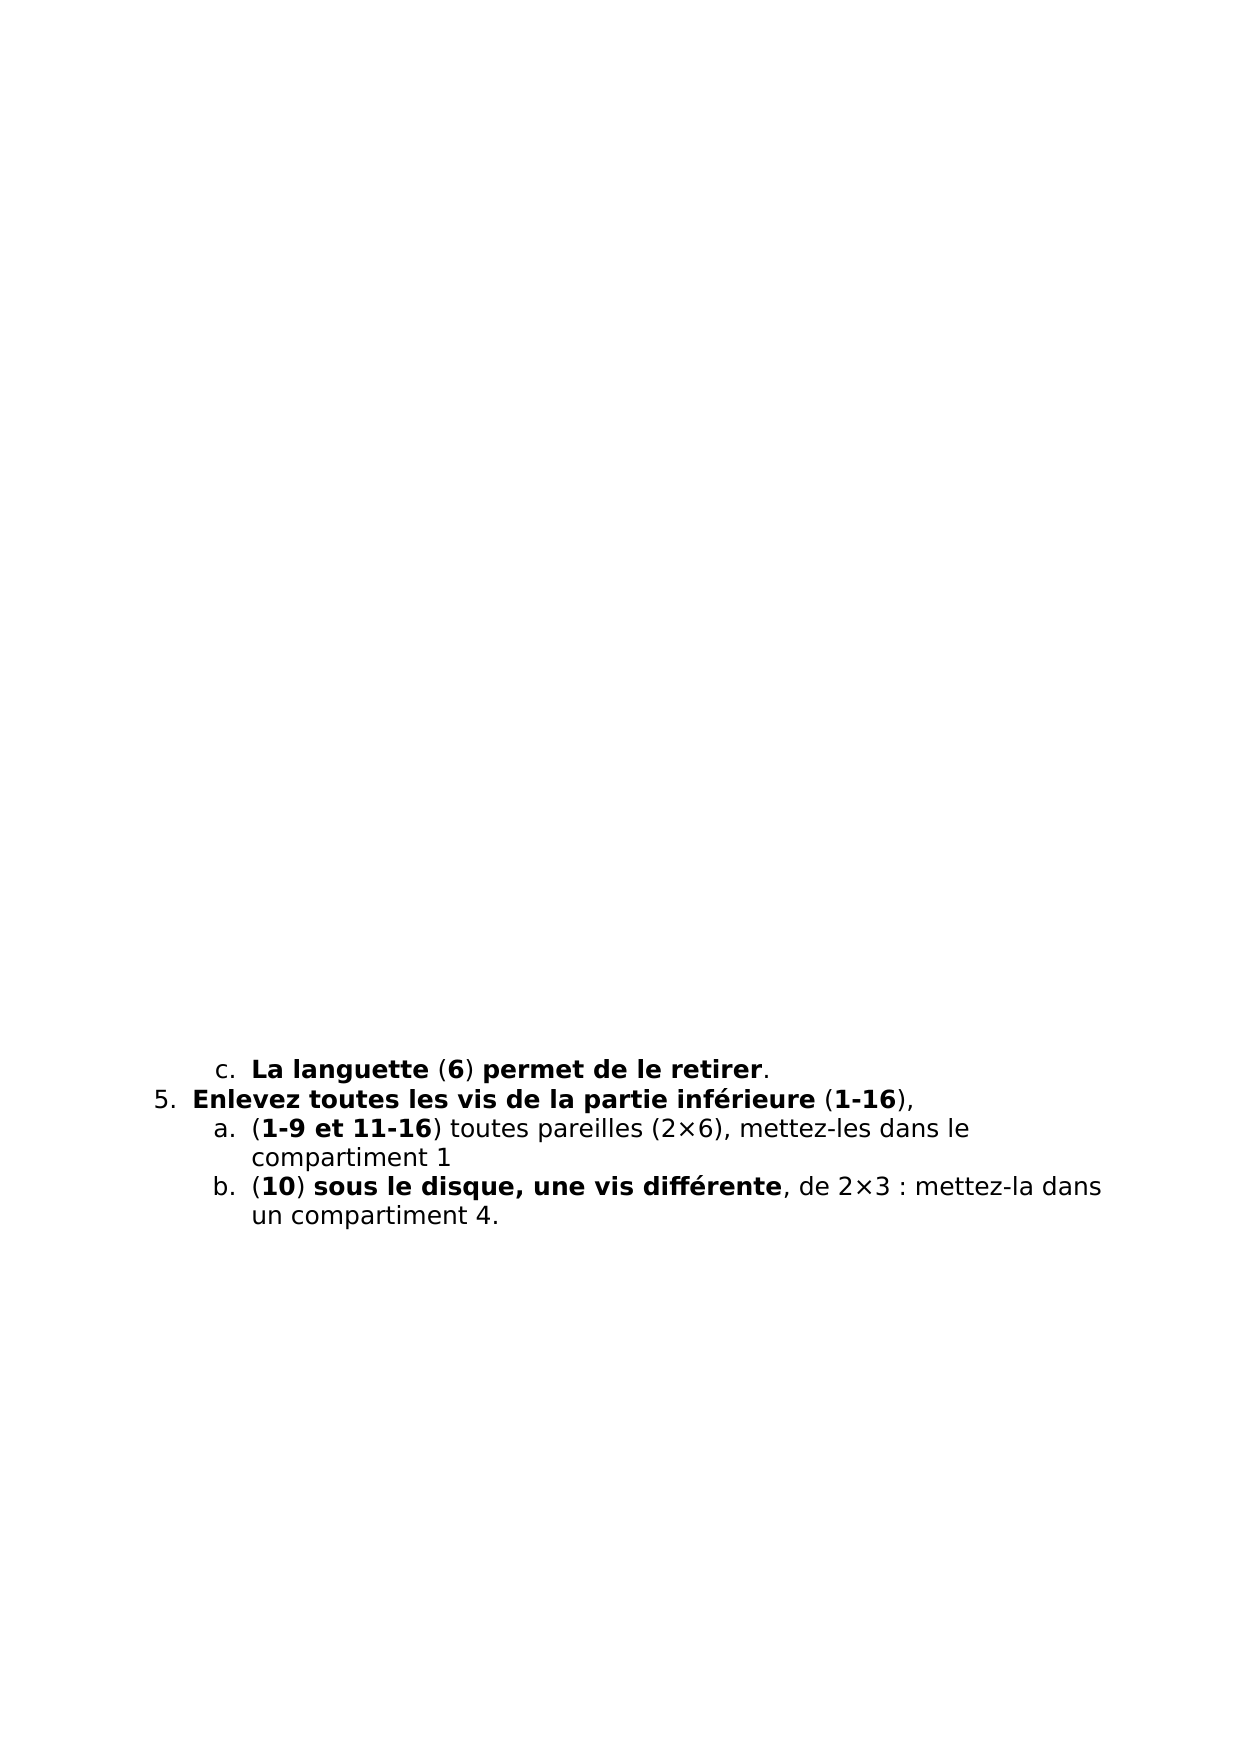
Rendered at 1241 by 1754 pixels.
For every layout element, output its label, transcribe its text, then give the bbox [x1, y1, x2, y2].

list Enlevez toutes les vis de la partie inférieure (1-16), [177, 1085, 1122, 1114]
list La languette (6) permet de le retirer. [236, 118, 1122, 1085]
list (10) sous le disque, une vis différente, de 2×3 : mettez-la dans un compartiment 4. [236, 1172, 1122, 1231]
list (1-9 et 11-16) toutes pareilles (2×6), mettez-les dans le compartiment 1 [236, 1114, 1122, 1172]
